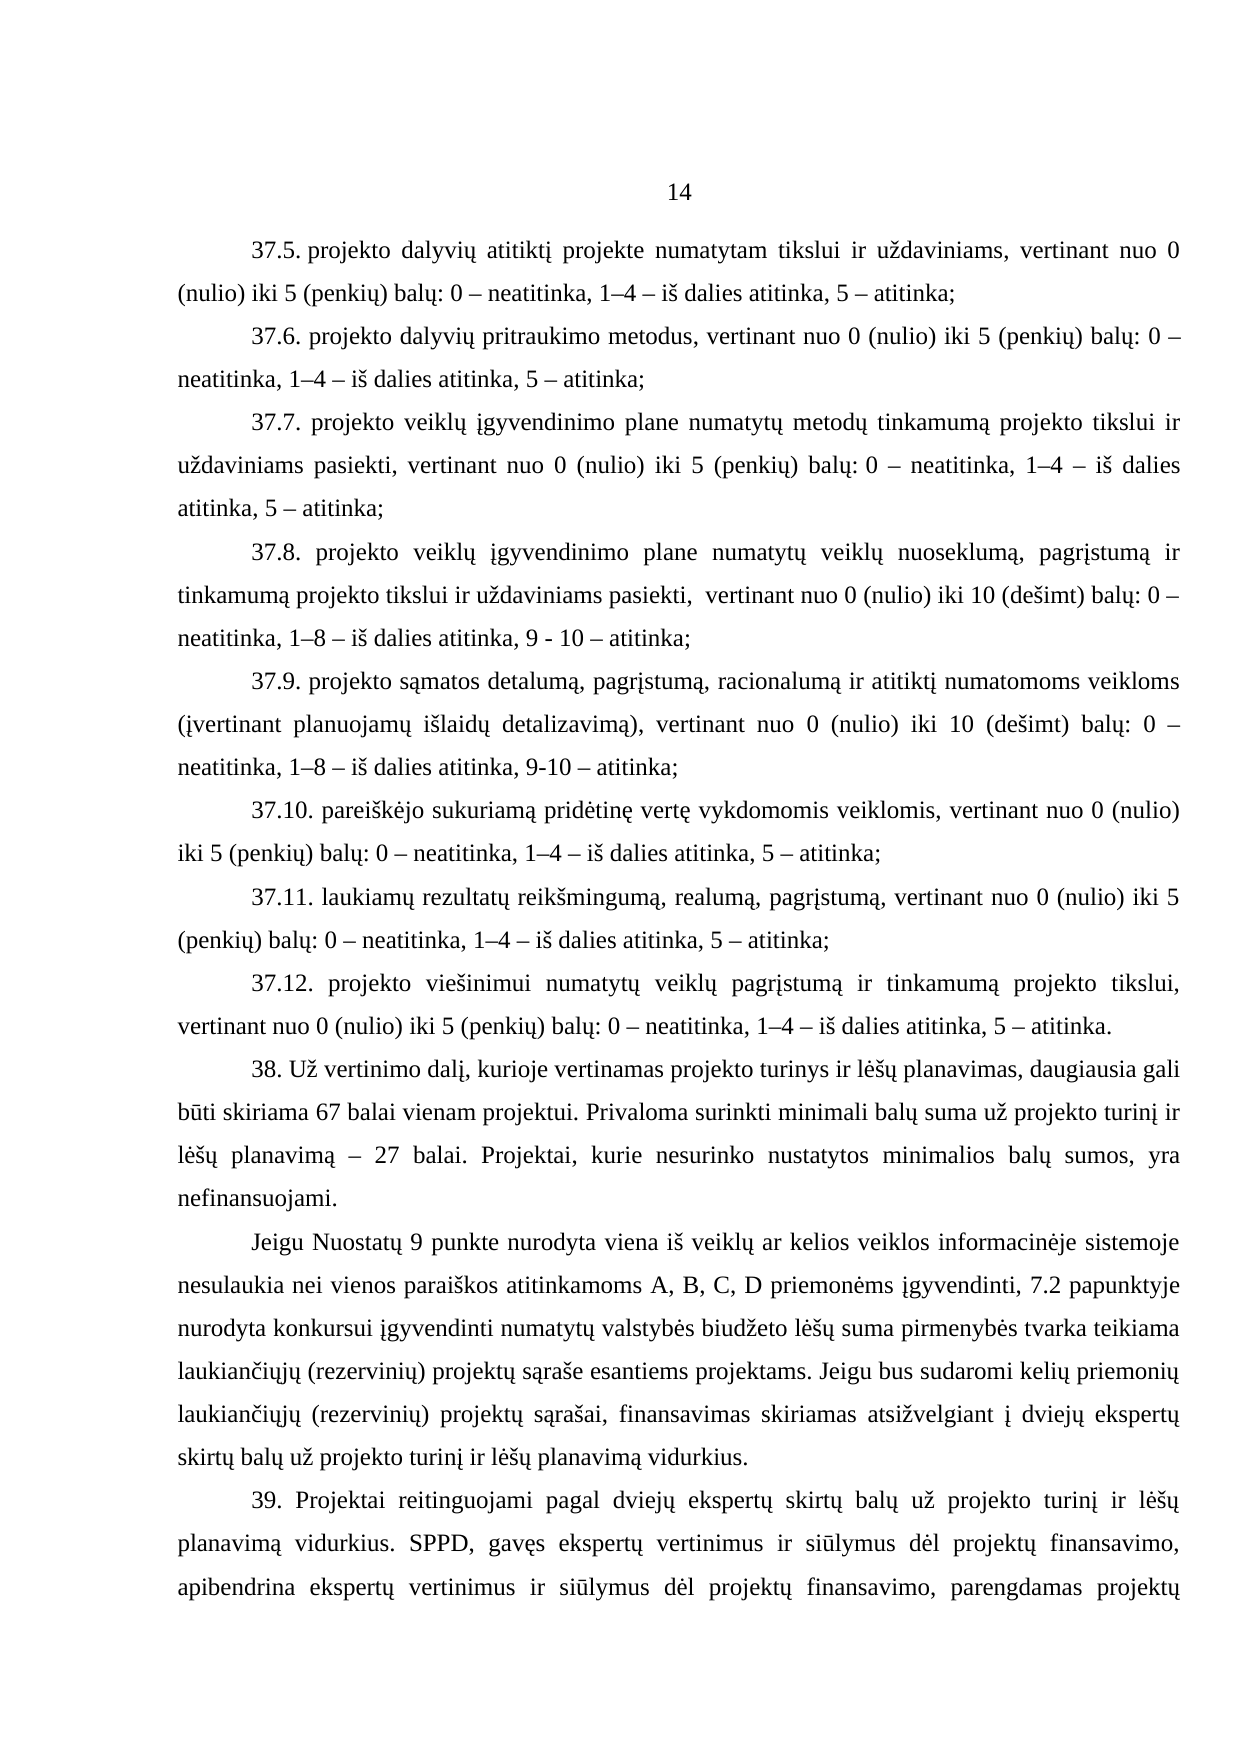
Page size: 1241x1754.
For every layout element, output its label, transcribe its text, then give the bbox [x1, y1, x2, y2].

text Jeigu Nuostatų 9 punkte nurodyta viena iš veiklų ar kelios veiklos informacinėje sistemoje nesulaukia nei vienos paraiškos atitinkamoms A, B, C, D priemonėms įgyvendinti, 7.2 papunktyje nurodyta konkursui įgyvendinti numatytų valstybės biudžeto lėšų suma pirmenybės tvarka teikiama laukiančiųjų (rezervinių) projektų sąraše esantiems projektams. Jeigu bus sudaromi kelių priemonių laukiančiųjų (rezervinių) projektų sąrašai, finansavimas skiriamas atsižvelgiant į dviejų ekspertų skirtų balų už projekto turinį ir lėšų planavimą vidurkius. [177, 1227, 1181, 1471]
text 37.11. laukiamų rezultatų reikšmingumą, realumą, pagrįstumą, vertinant nuo 0 (nulio) iki 5 (penkių) balų: 0 – neatitinka, 1–4 – iš dalies atitinka, 5 – atitinka; [177, 882, 1181, 953]
text 37.9. projekto sąmatos detalumą, pagrįstumą, racionalumą ir atitiktį numatomoms veikloms (įvertinant planuojamų išlaidų detalizavimą), vertinant nuo 0 (nulio) iki 10 (dešimt) balų: 0 – neatitinka, 1–8 – iš dalies atitinka, 9-10 – atitinka; [177, 666, 1181, 781]
text 37.7. projekto veiklų įgyvendinimo plane numatytų metodų tinkamumą projekto tikslui ir uždaviniams pasiekti, vertinant nuo 0 (nulio) iki 5 (penkių) balų: 0 – neatitinka, 1–4 – iš dalies atitinka, 5 – atitinka; [177, 407, 1181, 522]
text 37.12. projekto viešinimui numatytų veiklų pagrįstumą ir tinkamumą projekto tikslui, vertinant nuo 0 (nulio) iki 5 (penkių) balų: 0 – neatitinka, 1–4 – iš dalies atitinka, 5 – atitinka. [177, 968, 1181, 1040]
text 37.6. projekto dalyvių pritraukimo metodus, vertinant nuo 0 (nulio) iki 5 (penkių) balų: 0 – neatitinka, 1–4 – iš dalies atitinka, 5 – atitinka; [177, 321, 1181, 393]
text 37.5. projekto dalyvių atitiktį projekte numatytam tikslui ir uždaviniams, vertinant nuo 0 (nulio) iki 5 (penkių) balų: 0 – neatitinka, 1–4 – iš dalies atitinka, 5 – atitinka; [177, 235, 1181, 307]
text 37.8. projekto veiklų įgyvendinimo plane numatytų veiklų nuoseklumą, pagrįstumą ir tinkamumą projekto tikslui ir uždaviniams pasiekti, vertinant nuo 0 (nulio) iki 10 (dešimt) balų: 0 – neatitinka, 1–8 – iš dalies atitinka, 9 - 10 – atitinka; [177, 537, 1181, 652]
text 39. Projektai reitinguojami pagal dviejų ekspertų skirtų balų už projekto turinį ir lėšų planavimą vidurkius. SPPD, gavęs ekspertų vertinimus ir siūlymus dėl projektų finansavimo, apibendrina ekspertų vertinimus ir siūlymus dėl projektų finansavimo, parengdamas projektų [177, 1485, 1181, 1600]
text 37.10. pareiškėjo sukuriamą pridėtinę vertę vykdomomis veiklomis, vertinant nuo 0 (nulio) iki 5 (penkių) balų: 0 – neatitinka, 1–4 – iš dalies atitinka, 5 – atitinka; [177, 795, 1181, 867]
text 38. Už vertinimo dalį, kurioje vertinamas projekto turinys ir lėšų planavimas, daugiausia gali būti skiriama 67 balai vienam projektui. Privaloma surinkti minimali balų suma už projekto turinį ir lėšų planavimą – 27 balai. Projektai, kurie nesurinko nustatytos minimalios balų sumos, yra nefinansuojami. [177, 1054, 1181, 1212]
